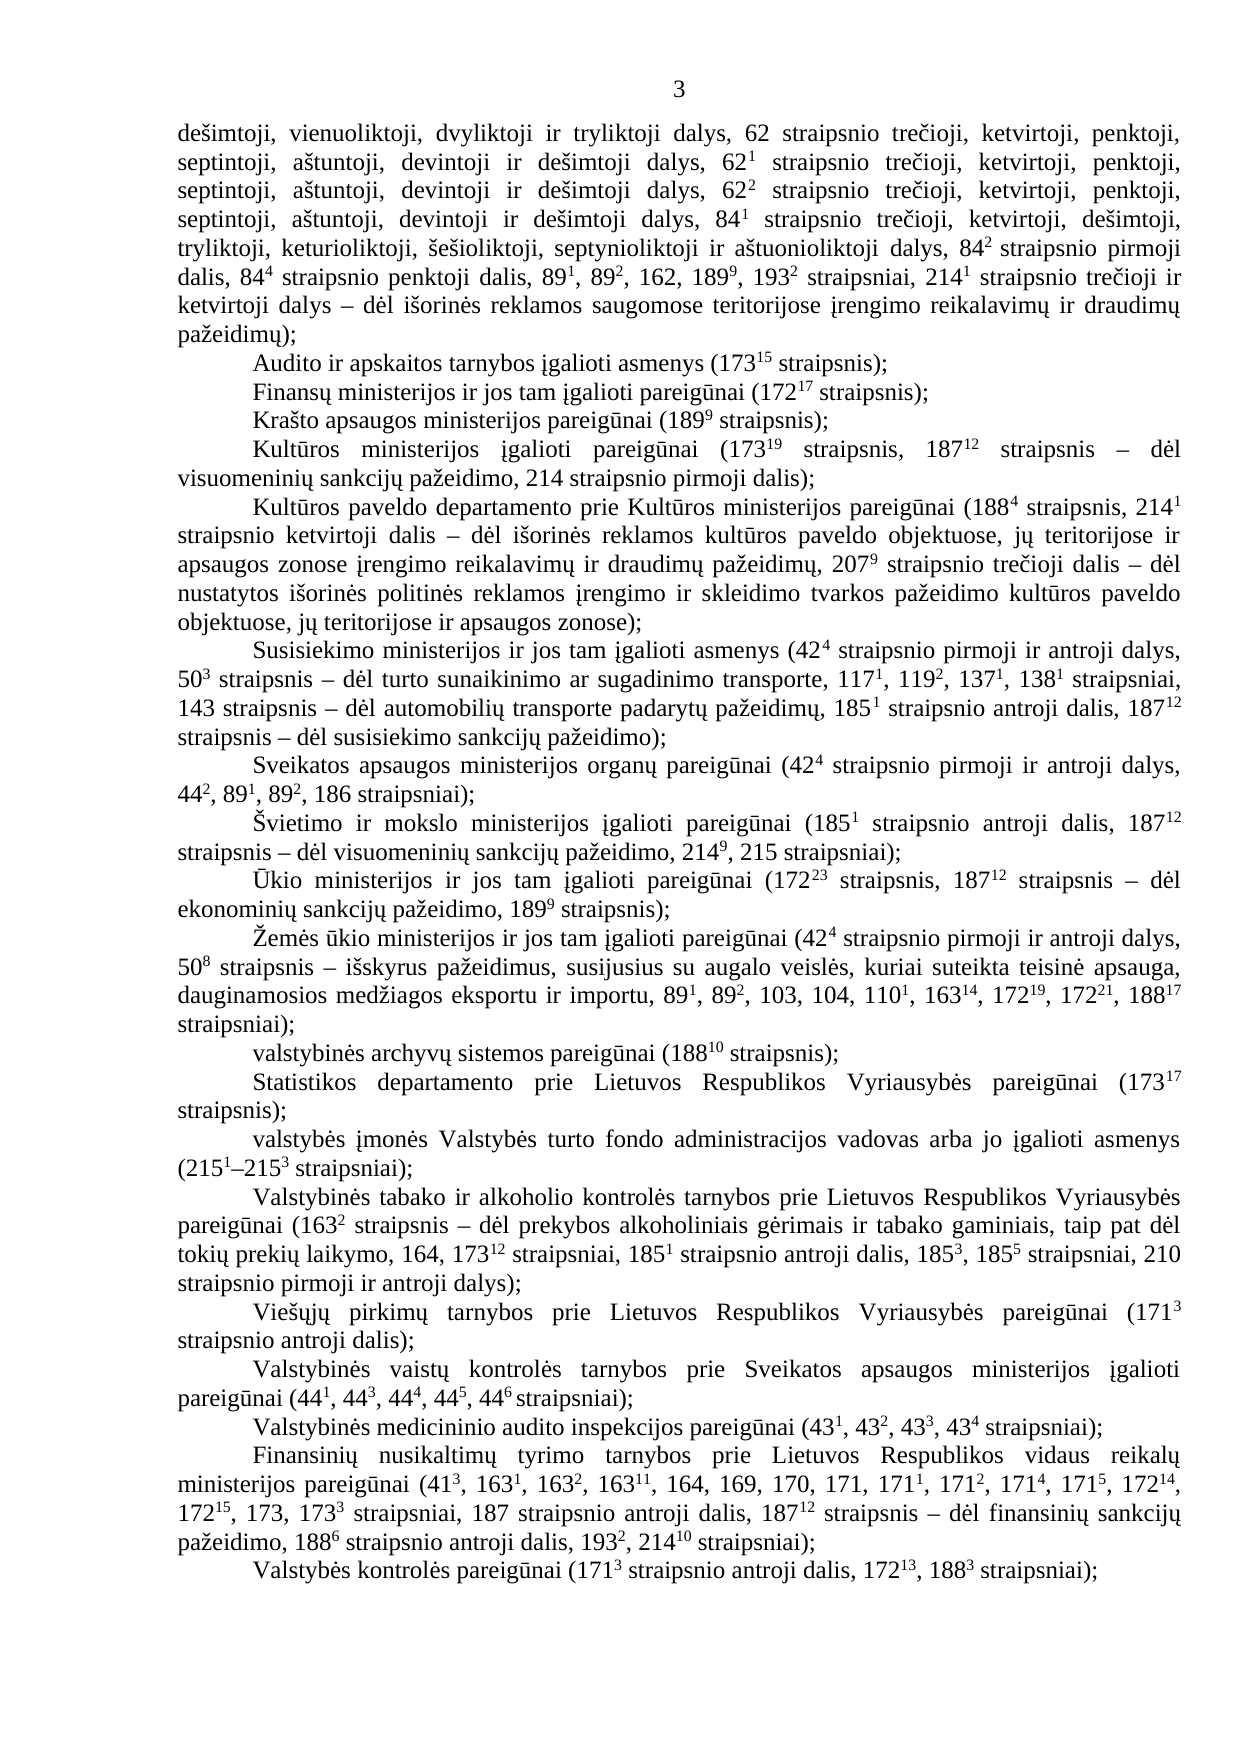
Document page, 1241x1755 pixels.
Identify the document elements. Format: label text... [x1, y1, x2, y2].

text Švietimo ir mokslo ministerijos įgalioti pareigūnai (1851 straipsnio antroji dalis, 18712 straipsnis – dėl visuomeninių sankcijų pažeidimo, 2149, 215 straipsniai); [177, 808, 1181, 866]
text Žemės ūkio ministerijos ir jos tam įgalioti pareigūnai (424 straipsnio pirmoji ir antroji dalys, 508 straipsnis – išskyrus pažeidimus, susijusius su augalo veislės, kuriai suteikta teisinė apsauga, dauginamosios medžiagos eksportu ir importu, 891, 892, 103, 104, 1101, 16314, 17219, 17221, 18817 straipsniai); [177, 923, 1181, 1038]
text dešimtoji, vienuoliktoji, dvyliktoji ir tryliktoji dalys, 62 straipsnio trečioji, ketvirtoji, penktoji, septintoji, aštuntoji, devintoji ir dešimtoji dalys, 621 straipsnio trečioji, ketvirtoji, penktoji, septintoji, aštuntoji, devintoji ir dešimtoji dalys, 622 straipsnio trečioji, ketvirtoji, penktoji, septintoji, aštuntoji, devintoji ir dešimtoji dalys, 841 straipsnio trečioji, ketvirtoji, dešimtoji, tryliktoji, keturioliktoji, šešioliktoji, septynioliktoji ir aštuonioliktoji dalys, 842 straipsnio pirmoji dalis, 844 straipsnio penktoji dalis, 891, 892, 162, 1899, 1932 straipsniai, 2141 straipsnio trečioji ir ketvirtoji dalys – dėl išorinės reklamos saugomose teritorijose įrengimo reikalavimų ir draudimų pažeidimų); [177, 118, 1181, 348]
text Kultūros ministerijos įgalioti pareigūnai (17319 straipsnis, 18712 straipsnis – dėl visuomeninių sankcijų pažeidimo, 214 straipsnio pirmoji dalis); [177, 434, 1181, 492]
text Statistikos departamento prie Lietuvos Respublikos Vyriausybės pareigūnai (17317 straipsnis); [177, 1067, 1181, 1124]
text Susisiekimo ministerijos ir jos tam įgalioti asmenys (424 straipsnio pirmoji ir antroji dalys, 503 straipsnis – dėl turto sunaikinimo ar sugadinimo transporte, 1171, 1192, 1371, 1381 straipsniai, 143 straipsnis – dėl automobilių transporte padarytų pažeidimų, 1851 straipsnio antroji dalis, 18712 straipsnis – dėl susisiekimo sankcijų pažeidimo); [177, 636, 1181, 751]
text Valstybinės vaistų kontrolės tarnybos prie Sveikatos apsaugos ministerijos įgalioti pareigūnai (441, 443, 444, 445, 446 straipsniai); [177, 1354, 1181, 1412]
text Viešųjų pirkimų tarnybos prie Lietuvos Respublikos Vyriausybės pareigūnai (1713 straipsnio antroji dalis); [177, 1297, 1181, 1354]
text Audito ir apskaitos tarnybos įgalioti asmenys (17315 straipsnis); [177, 348, 1181, 377]
text Valstybinės medicininio audito inspekcijos pareigūnai (431, 432, 433, 434 straipsniai); [177, 1412, 1181, 1441]
text valstybinės archyvų sistemos pareigūnai (18810 straipsnis); [177, 1038, 1181, 1067]
text Sveikatos apsaugos ministerijos organų pareigūnai (424 straipsnio pirmoji ir antroji dalys, 442, 891, 892, 186 straipsniai); [177, 751, 1181, 808]
text Valstybės kontrolės pareigūnai (1713 straipsnio antroji dalis, 17213, 1883 straipsniai); [177, 1556, 1181, 1584]
text Krašto apsaugos ministerijos pareigūnai (1899 straipsnis); [177, 406, 1181, 434]
text valstybės įmonės Valstybės turto fondo administracijos vadovas arba jo įgalioti asmenys (2151–2153 straipsniai); [177, 1124, 1181, 1182]
text Ūkio ministerijos ir jos tam įgalioti pareigūnai (17223 straipsnis, 18712 straipsnis – dėl ekonominių sankcijų pažeidimo, 1899 straipsnis); [177, 866, 1181, 923]
text Finansų ministerijos ir jos tam įgalioti pareigūnai (17217 straipsnis); [177, 377, 1181, 406]
text Finansinių nusikaltimų tyrimo tarnybos prie Lietuvos Respublikos vidaus reikalų ministerijos pareigūnai (413, 1631, 1632, 16311, 164, 169, 170, 171, 1711, 1712, 1714, 1715, 17214, 17215, 173, 1733 straipsniai, 187 straipsnio antroji dalis, 18712 straipsnis – dėl finansinių sankcijų pažeidimo, 1886 straipsnio antroji dalis, 1932, 21410 straipsniai); [177, 1441, 1181, 1556]
text Kultūros paveldo departamento prie Kultūros ministerijos pareigūnai (1884 straipsnis, 2141 straipsnio ketvirtoji dalis – dėl išorinės reklamos kultūros paveldo objektuose, jų teritorijose ir apsaugos zonose įrengimo reikalavimų ir draudimų pažeidimų, 2079 straipsnio trečioji dalis – dėl nustatytos išorinės politinės reklamos įrengimo ir skleidimo tvarkos pažeidimo kultūros paveldo objektuose, jų teritorijose ir apsaugos zonose); [177, 492, 1181, 636]
text Valstybinės tabako ir alkoholio kontrolės tarnybos prie Lietuvos Respublikos Vyriausybės pareigūnai (1632 straipsnis – dėl prekybos alkoholiniais gėrimais ir tabako gaminiais, taip pat dėl tokių prekių laikymo, 164, 17312 straipsniai, 1851 straipsnio antroji dalis, 1853, 1855 straipsniai, 210 straipsnio pirmoji ir antroji dalys); [177, 1182, 1181, 1297]
